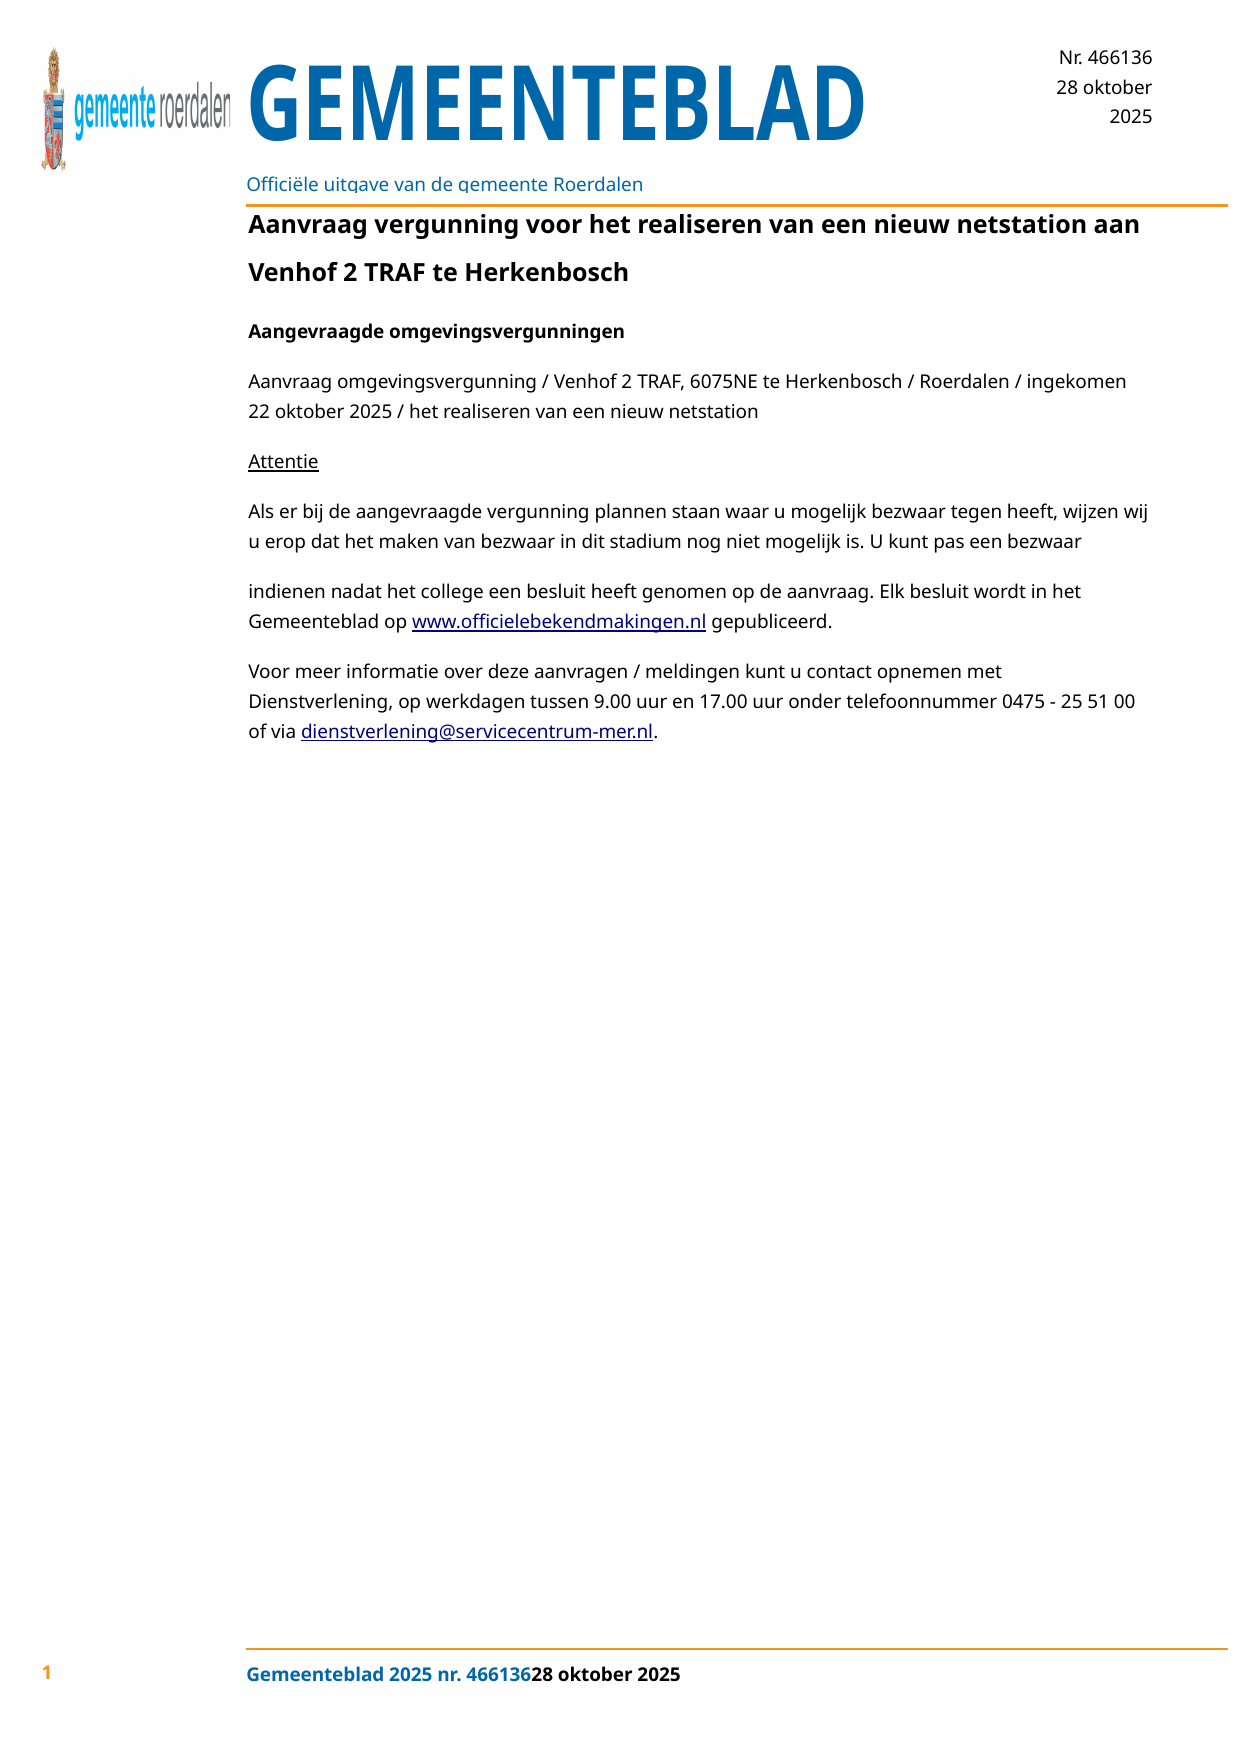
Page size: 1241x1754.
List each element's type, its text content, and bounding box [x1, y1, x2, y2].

text Aangevraagde omgevingsvergunningen [248, 318, 1152, 344]
text indienen nadat het college een besluit heeft genomen op de aanvraag. Elk besluit wordt in het Gemeenteblad op www.officielebekendmakingen.nl gepubliceerd. [248, 579, 1152, 634]
text Voor meer informatie over deze aanvragen / meldingen kunt u contact opnemen met Dienstverlening, op werkdagen tussen 9.00 uur en 17.00 uur onder telefoonnummer 0475 - 25 51 00 of via dienstverlening@servicecentrum-mer.nl. [248, 659, 1152, 744]
text Aanvraag vergunning voor het realiseren van een nieuw netstation aan Venhof 2 TRAF te Herkenbosch [248, 207, 1152, 288]
text Attentie [248, 448, 1152, 474]
text Als er bij de aangevraagde vergunning plannen staan waar u mogelijk bezwaar tegen heeft, wijzen wij u erop dat het maken van bezwaar in dit stadium nog niet mogelijk is. U kunt pas een bezwaar [248, 499, 1152, 554]
text Aanvraag omgevingsvergunning / Venhof 2 TRAF, 6075NE te Herkenbosch / Roerdalen / ingekomen 22 oktober 2025 / het realiseren van een nieuw netstation [248, 368, 1152, 424]
picture [41, 47, 231, 172]
